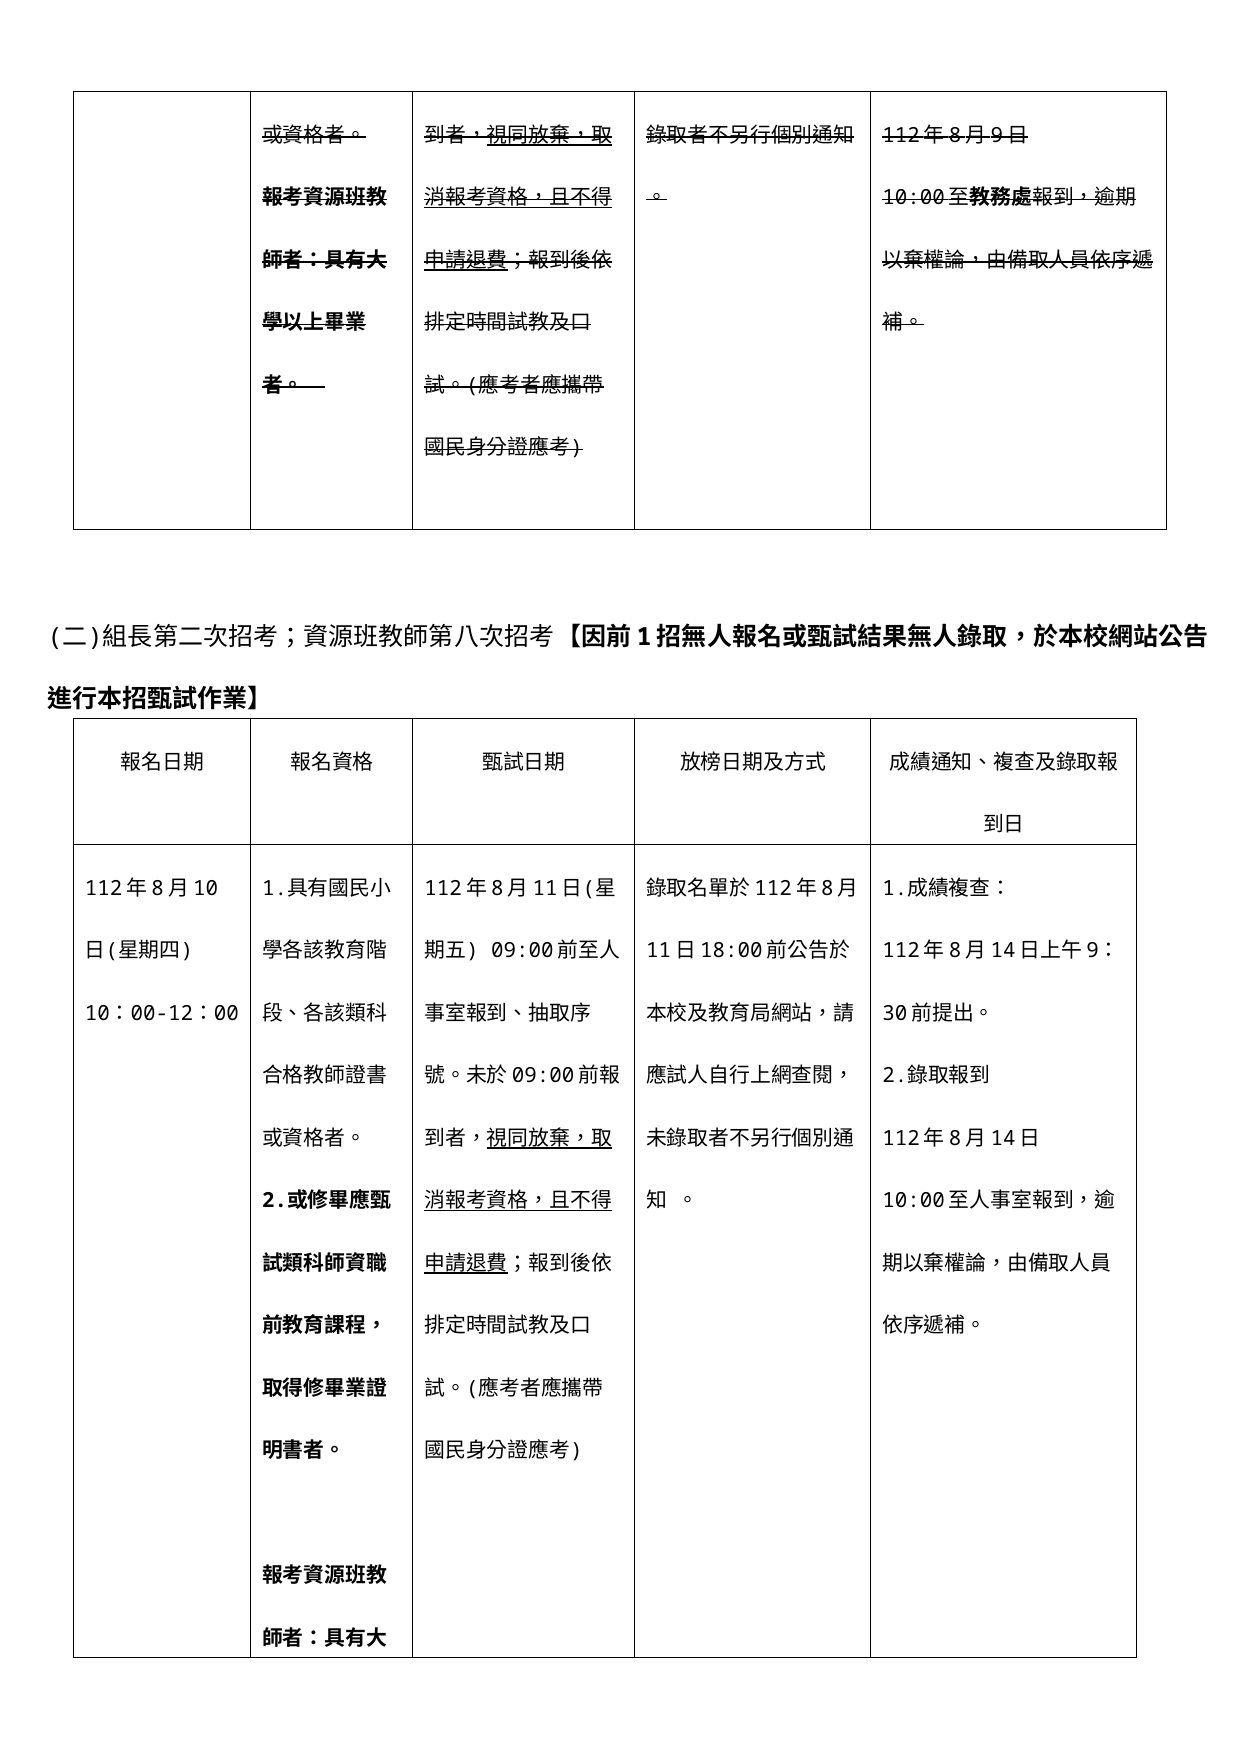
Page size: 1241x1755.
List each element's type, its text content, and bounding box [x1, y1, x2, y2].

table_cell 1.成績複查： 112年8月14日上午9：30前提出。 2.錄取報到 112年8月14日 10:00至人事室報到，逾期以棄權論，由備取人員依序遞補。 [871, 845, 1136, 1657]
table_cell [74, 92, 250, 529]
table_cell 錄取者不另行個別通知 。 [635, 92, 870, 529]
table_header 成績通知、複查及錄取報到日 [871, 719, 1136, 844]
table_cell 112年8月11日(星期五) 09:00前至人事室報到、抽取序號。未於09:00前報到者，視同放棄，取消報考資格，且不得申請退費；報到後依排定時間試教及口試。(應考者應攜帶國民身分證應考) [413, 845, 634, 1657]
table_header 報名日期 [74, 719, 250, 844]
table_cell 到者，視同放棄，取消報考資格，且不得申請退費；報到後依排定時間試教及口試。(應考者應攜帶國民身分證應考) [413, 92, 634, 529]
table_cell 或資格者。 報考資源班教師者：具有大學以上畢業者。 [251, 92, 412, 529]
table_cell 1.具有國民小學各該教育階段、各該類科合格教師證書或資格者。 2.或修畢應甄試類科師資職前教育課程，取得修畢業證明書者。 報考資源班教師者：具有大 [251, 845, 412, 1657]
table_cell 112年8月10日(星期四) 10：00-12：00 [74, 845, 250, 1657]
table_header 報名資格 [251, 719, 412, 844]
table_header 放榜日期及方式 [635, 719, 870, 844]
table_cell 112年8月9日 10:00至教務處報到，逾期以棄權論，由備取人員依序遞補。 [871, 92, 1166, 529]
table_header 甄試日期 [413, 719, 634, 844]
text (二)組長第二次招考；資源班教師第八次招考【因前1招無人報名或甄試結果無人錄取，於本校網站公告進行本招甄試作業】 [47, 593, 1211, 718]
table_cell 錄取名單於112年8月11日18:00前公告於本校及教育局網站，請應試人自行上網查閱，未錄取者不另行個別通知 。 [635, 845, 870, 1657]
